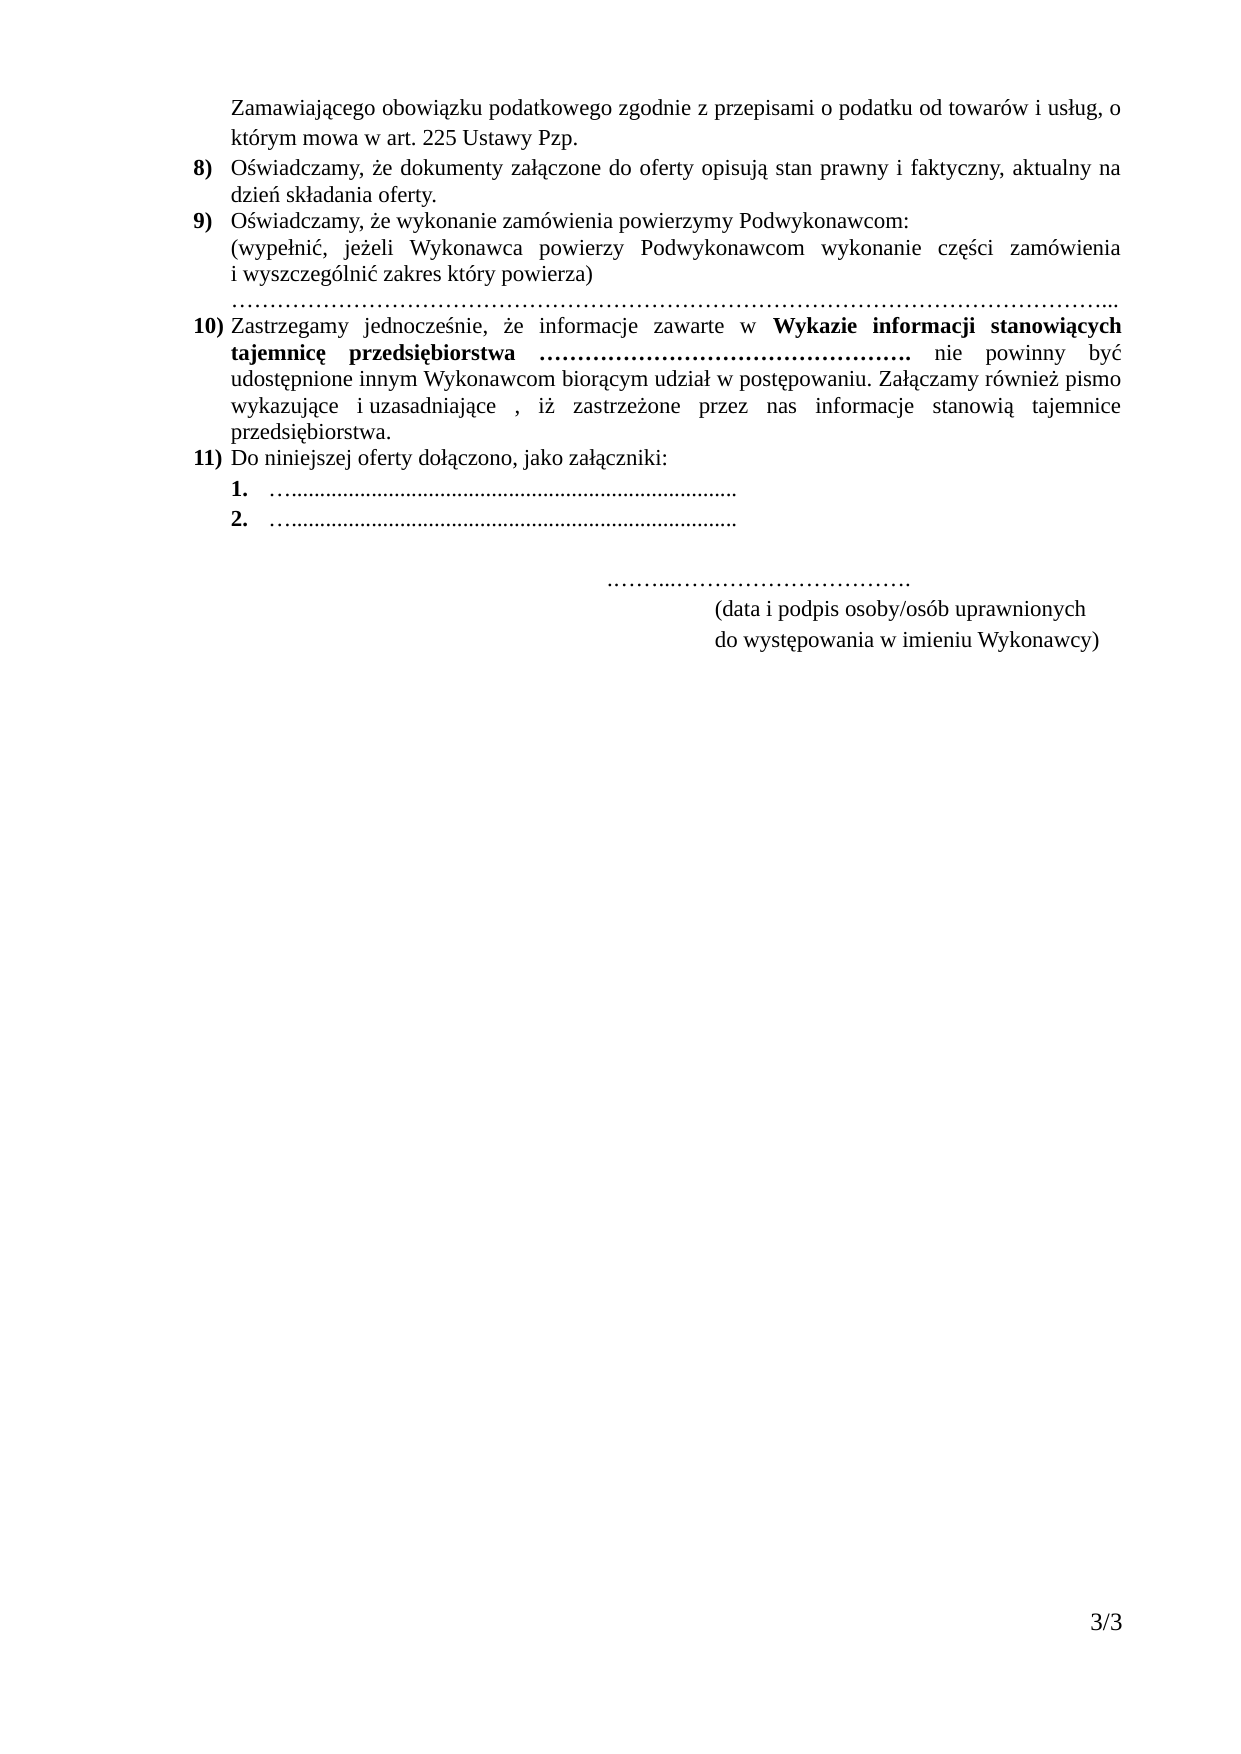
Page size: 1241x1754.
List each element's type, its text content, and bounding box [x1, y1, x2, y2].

list Zamawiającego obowiązku podatkowego zgodnie z przepisami o podatku od towarów i usług, o którym mowa w art. 225 Ustawy Pzp. [193, 94, 1122, 151]
list ….............................................................................. [231, 505, 1122, 531]
list ….............................................................................. [231, 474, 1122, 501]
list Oświadczamy, że wykonanie zamówienia powierzymy Podwykonawcom: [193, 207, 1122, 233]
list ……………………………………………………………………………………………………... [193, 286, 1122, 313]
list Zastrzegamy jednocześnie, że informacje zawarte w Wykazie informacji stanowiących tajemnicę przedsiębiorstwa …………………………………………. nie powinny być udostępnione innym Wykonawcom biorącym udział w postępowaniu. Załączamy również pismo wykazujące i uzasadniające , iż zastrzeżone przez nas informacje stanowią tajemnice przedsiębiorstwa. [193, 313, 1122, 444]
list do występowania w imieniu Wykonawcy) [679, 626, 1122, 652]
list Oświadczamy, że dokumenty załączone do oferty opisują stan prawny i faktyczny, aktualny na dzień składania oferty. [193, 154, 1122, 207]
list (data i podpis osoby/osób uprawnionych [679, 595, 1122, 622]
list (wypełnić, jeżeli Wykonawca powierzy Podwykonawcom wykonanie części zamówienia i wyszczególnić zakres który powierza) [193, 233, 1122, 286]
list .……...…………………………. [493, 565, 1122, 592]
list Do niniejszej oferty dołączono, jako załączniki: [193, 444, 1122, 471]
